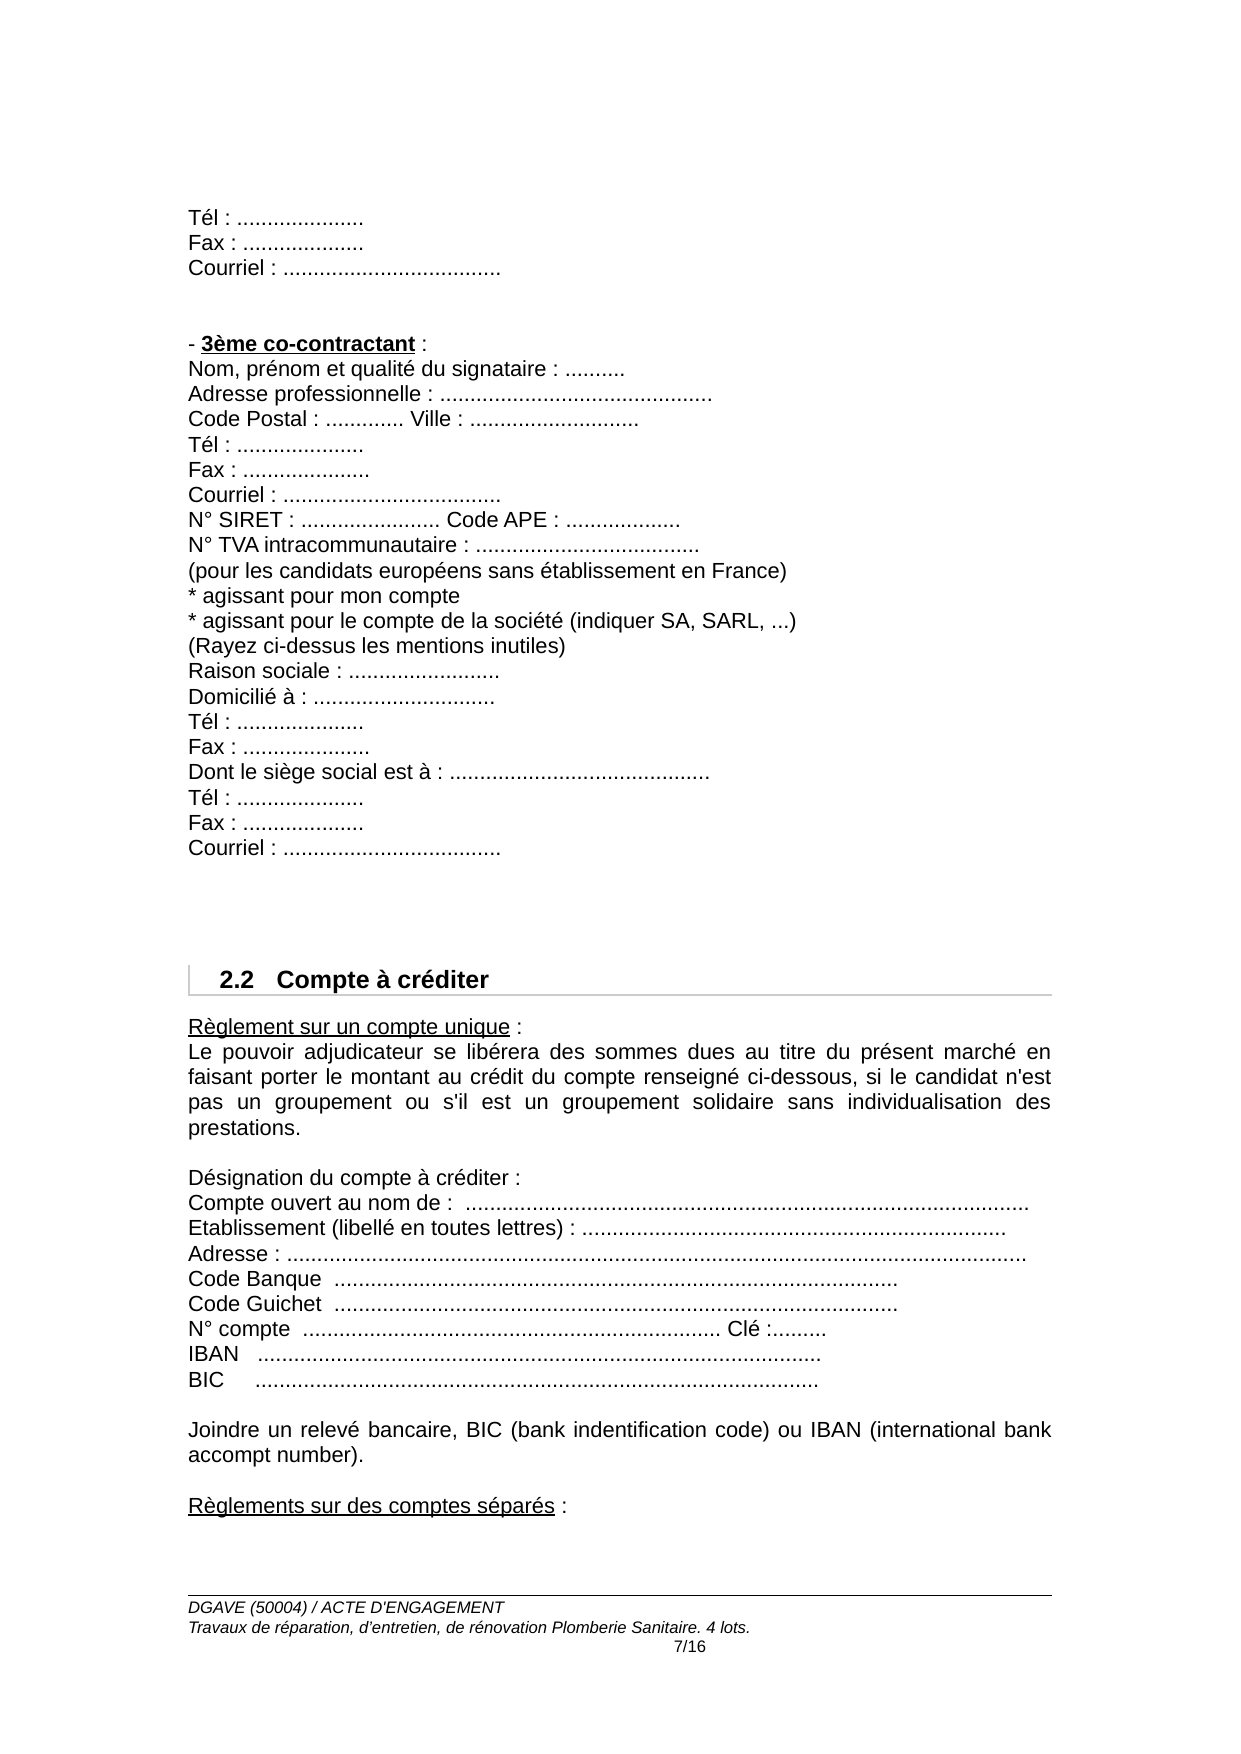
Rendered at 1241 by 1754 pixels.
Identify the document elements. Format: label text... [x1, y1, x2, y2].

subtitle Compte à créditer [190, 965, 1052, 994]
text Tél : ..................... [188, 204, 1052, 230]
text Courriel : .................................... [188, 255, 1052, 280]
text Tél : ..................... [188, 784, 1052, 809]
text Règlement sur un compte unique : [188, 1014, 1052, 1039]
text Dont le siège social est à : ........................................... [188, 759, 1052, 784]
text Tél : ..................... [188, 431, 1052, 457]
text Courriel : .................................... [188, 482, 1052, 507]
text Désignation du compte à créditer : [188, 1165, 1052, 1190]
text Nom, prénom et qualité du signataire : .......... [188, 356, 1052, 381]
text * agissant pour mon compte [188, 583, 1052, 608]
text BIC ............................................................................................. [188, 1367, 1052, 1392]
text IBAN ............................................................................................. [188, 1341, 1052, 1367]
text N° SIRET : ....................... Code APE : ................... [188, 507, 1052, 532]
text Fax : ..................... [188, 734, 1052, 759]
text Raison sociale : ......................... [188, 658, 1052, 683]
text Fax : .................... [188, 809, 1052, 835]
text Adresse professionnelle : ............................................. [188, 381, 1052, 406]
text Fax : ..................... [188, 457, 1052, 482]
text (pour les candidats européens sans établissement en France) [188, 557, 1052, 583]
text * agissant pour le compte de la société (indiquer SA, SARL, ...) [188, 608, 1052, 633]
text Code Guichet ............................................................................................. [188, 1291, 1052, 1316]
text Fax : .................... [188, 230, 1052, 255]
text Le pouvoir adjudicateur se libérera des sommes dues au titre du présent marché en faisant porter le montant au crédit du compte renseigné ci-dessous, si le candidat n'est pas un groupement ou s'il est un groupement solidaire sans individualisation des prestations. [188, 1039, 1052, 1140]
text Tél : ..................... [188, 709, 1052, 734]
text (Rayez ci-dessus les mentions inutiles) [188, 633, 1052, 658]
text - 3ème co-contractant : [188, 331, 1052, 356]
text Code Postal : ............. Ville : ............................ [188, 406, 1052, 431]
text Joindre un relevé bancaire, BIC (bank indentification code) ou IBAN (international bank accompt number). [188, 1417, 1052, 1467]
text Adresse : .......................................................................................................................... [188, 1241, 1052, 1266]
text Domicilié à : .............................. [188, 683, 1052, 709]
text Code Banque ............................................................................................. [188, 1266, 1052, 1291]
text Etablissement (libellé en toutes lettres) : ...................................................................... [188, 1215, 1052, 1241]
text Règlements sur des comptes séparés : [188, 1493, 1052, 1518]
text Compte ouvert au nom de : ............................................................................................. [188, 1190, 1052, 1215]
text Courriel : .................................... [188, 835, 1052, 860]
text N° TVA intracommunautaire : ..................................... [188, 532, 1052, 557]
text N° compte ..................................................................... Clé :......... [188, 1316, 1052, 1341]
